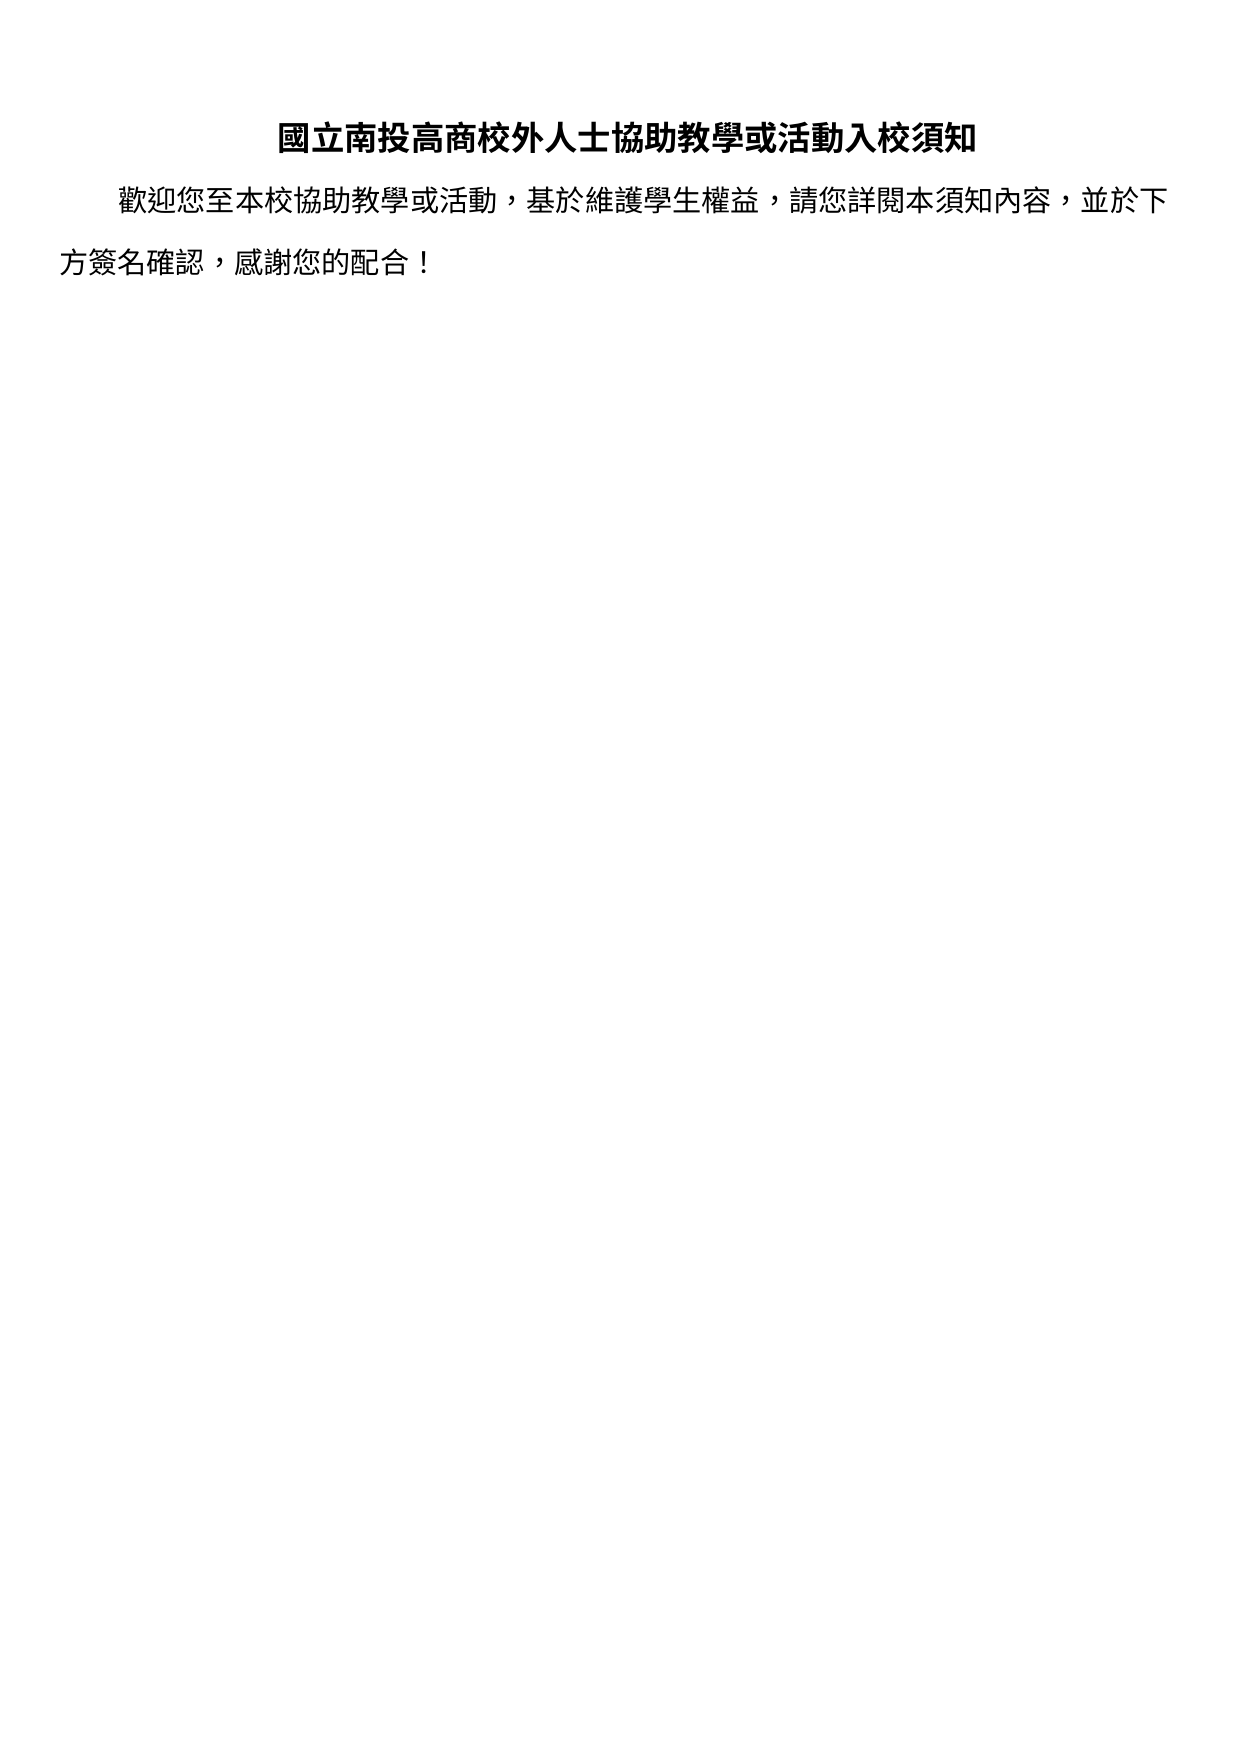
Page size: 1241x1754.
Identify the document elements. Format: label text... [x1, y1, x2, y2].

text 歡迎您至本校協助教學或活動，基於維護學生權益，請您詳閱本須知內容，並於下方簽名確認，感謝您的配合！ [59, 157, 1181, 282]
text 國立南投高商校外人士協助教學或活動入校須知 [74, 94, 1181, 157]
